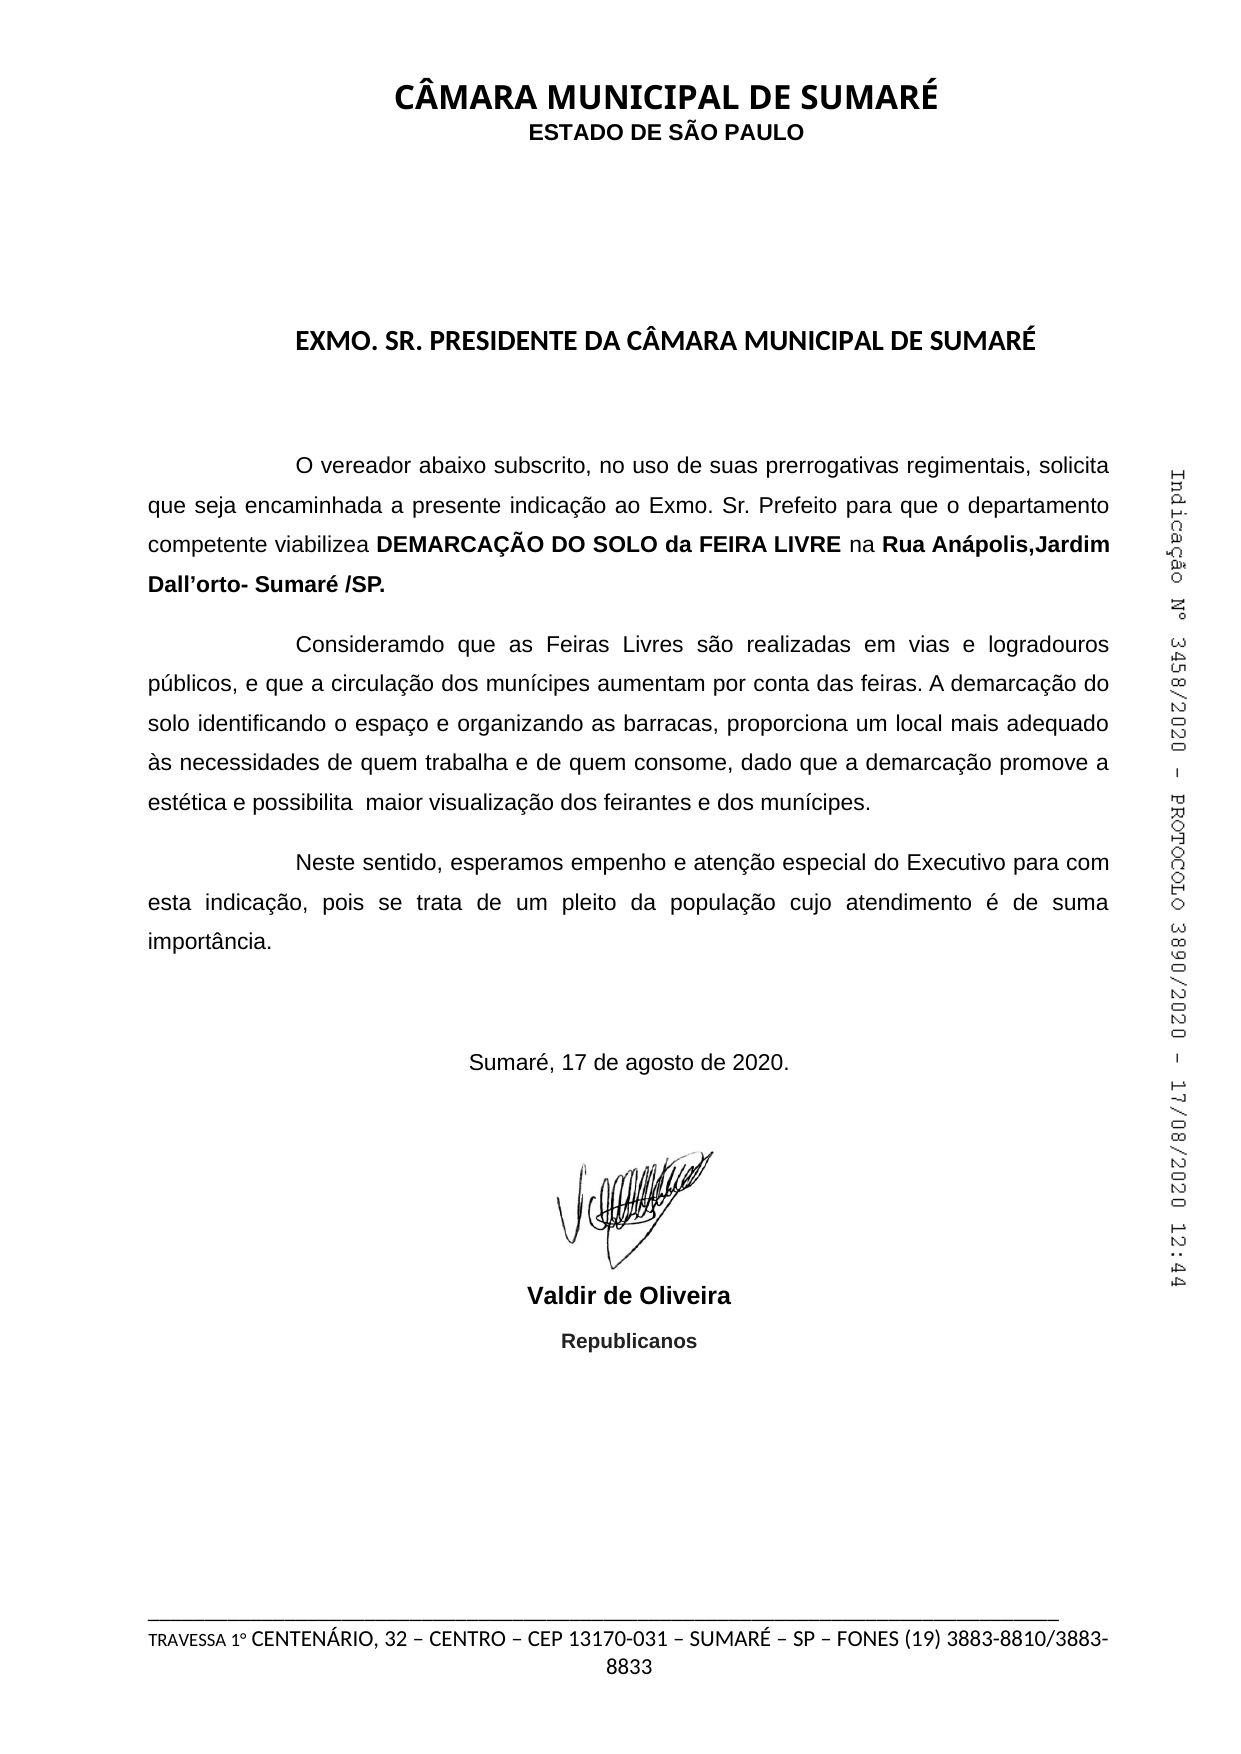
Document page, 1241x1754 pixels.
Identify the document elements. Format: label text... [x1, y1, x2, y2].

picture [541, 1137, 733, 1280]
picture [1150, 464, 1201, 1290]
text Sumaré, 17 de agosto de 2020. [148, 1049, 1110, 1075]
text Valdir de Oliveira [148, 1281, 1110, 1310]
text Republicanos [148, 1329, 1110, 1353]
text EXMO. SR. PRESIDENTE DA CÂMARA MUNICIPAL DE SUMARÉ [148, 322, 1110, 357]
text Neste sentido, esperamos empenho e atenção especial do Executivo para com esta indicação, pois se trata de um pleito da população cujo atendimento é de suma importância. [148, 849, 1110, 954]
text O vereador abaixo subscrito, no uso de suas prerrogativas regimentais, solicita que seja encaminhada a presente indicação ao Exmo. Sr. Prefeito para que o departamento competente viabilizea DEMARCAÇÃO DO SOLO da FEIRA LIVRE na Rua Anápolis,Jardim Dall’orto- Sumaré /SP. [148, 452, 1110, 597]
text Consideramdo que as Feiras Livres são realizadas em vias e logradouros públicos, e que a circulação dos munícipes aumentam por conta das feiras. A demarcação do solo identificando o espaço e organizando as barracas, proporciona um local mais adequado às necessidades de quem trabalha e de quem consome, dado que a demarcação promove a estética e possibilita maior visualização dos feirantes e dos munícipes. [148, 631, 1110, 815]
